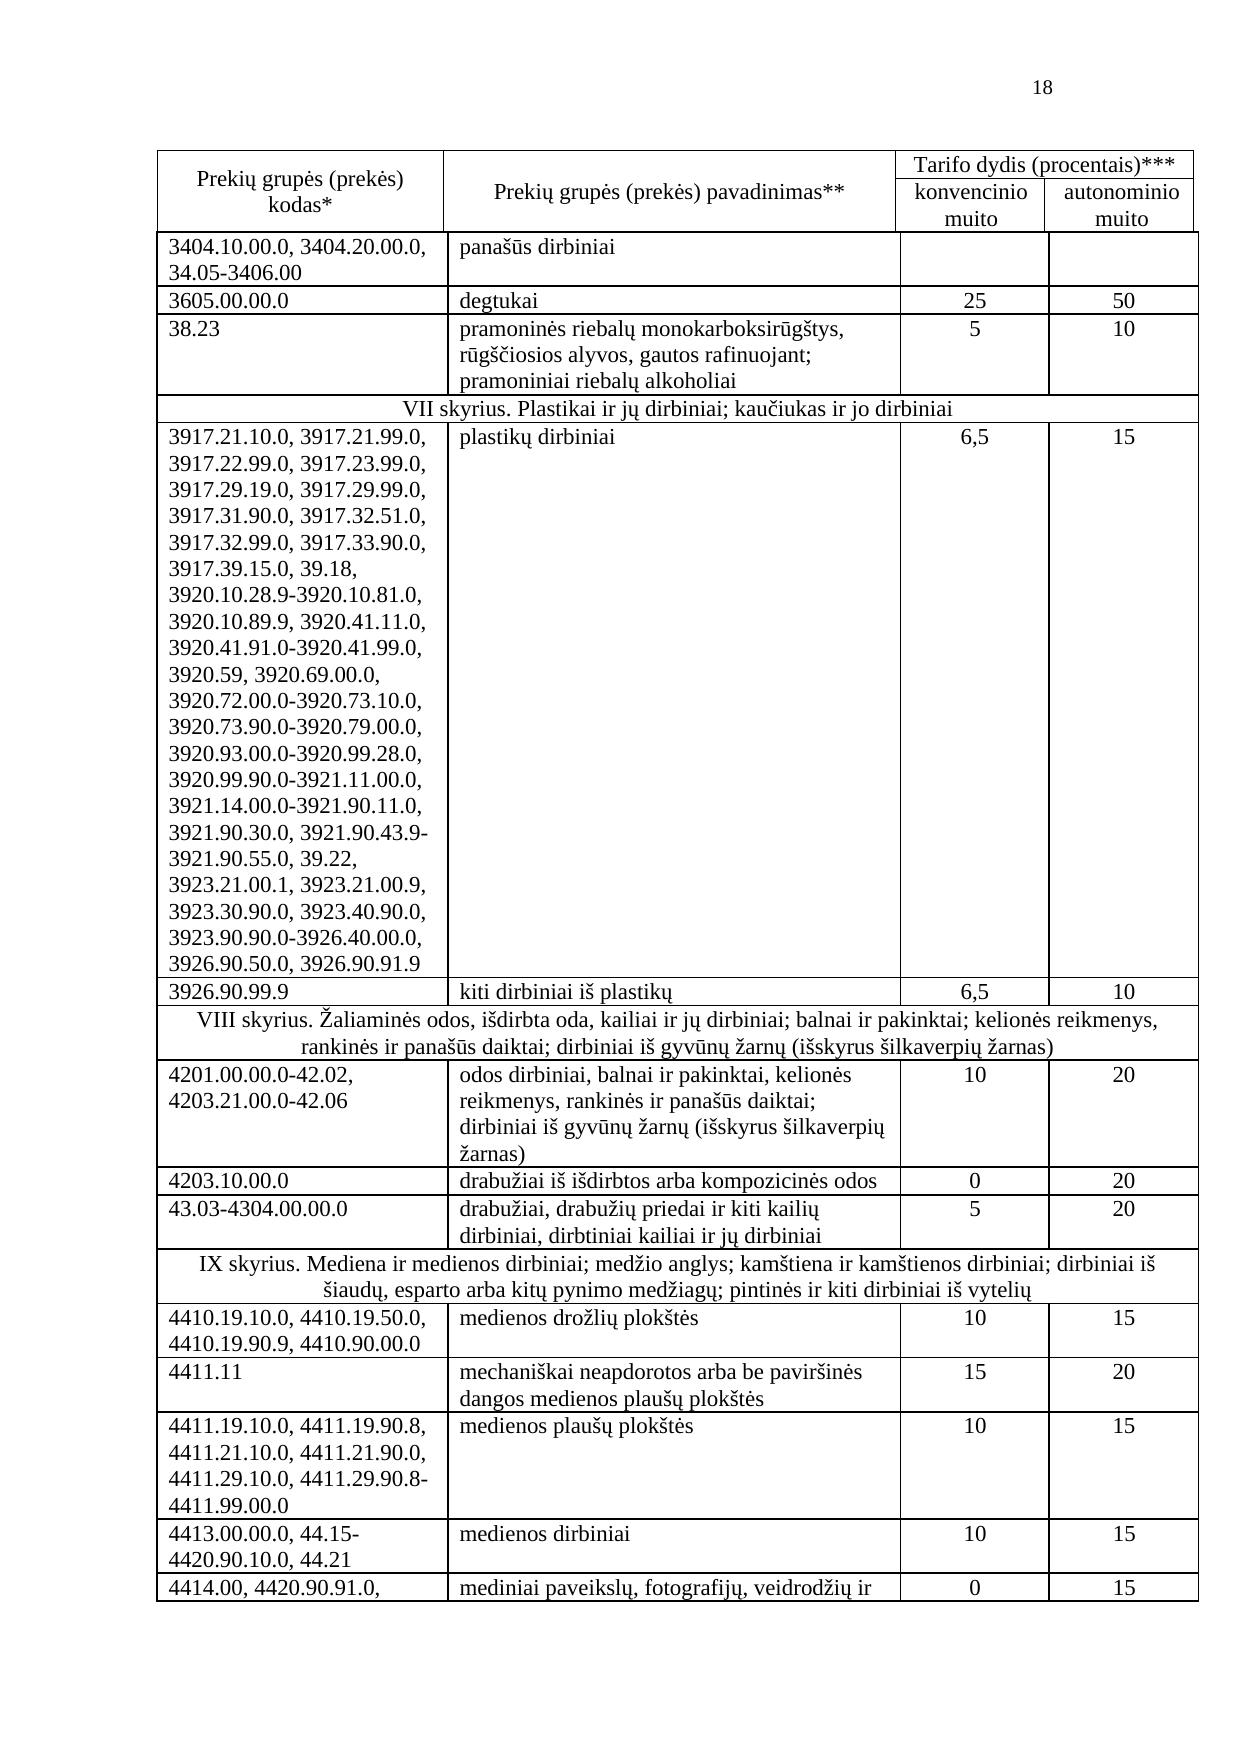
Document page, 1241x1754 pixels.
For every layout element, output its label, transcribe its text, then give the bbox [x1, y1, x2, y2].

table_cell 4410.19.10.0, 4410.19.50.0, 4410.19.90.9, 4410.90.00.0 [158, 1304, 447, 1357]
table_cell 43.03-4304.00.00.0 [158, 1196, 447, 1248]
table_cell mechaniškai neapdorotos arba be paviršinės dangos medienos plaušų plokštės [449, 1358, 900, 1411]
table_cell 5 [901, 315, 1048, 394]
table_cell 5 [901, 1196, 1048, 1248]
table_cell medienos plaušų plokštės [449, 1413, 900, 1518]
table_cell IX skyrius. Mediena ir medienos dirbiniai; medžio anglys; kamštiena ir kamštienos dirbiniai; dirbiniai iš šiaudų, esparto arba kitų pynimo medžiagų; pintinės ir kiti dirbiniai iš vytelių [158, 1250, 1198, 1302]
table_cell 15 [1050, 1520, 1198, 1572]
table_cell medienos dirbiniai [449, 1520, 900, 1572]
table_cell 4411.11 [158, 1358, 447, 1411]
table_cell 15 [1050, 1413, 1198, 1518]
table_cell 3404.10.00.0, 3404.20.00.0, 34.05-3406.00 [158, 233, 447, 285]
table_cell medienos drožlių plokštės [449, 1304, 900, 1357]
table_cell 10 [1050, 978, 1198, 1005]
table_cell 4411.19.10.0, 4411.19.90.8, 4411.21.10.0, 4411.21.90.0, 4411.29.10.0, 4411.29.90.8-4411.99.00.0 [158, 1413, 447, 1518]
table_cell plastikų dirbiniai [449, 423, 900, 977]
table_cell 10 [901, 1413, 1048, 1518]
table_cell 0 [901, 1574, 1048, 1600]
table_header [1194, 150, 1198, 177]
table_cell kiti dirbiniai iš plastikų [449, 978, 900, 1005]
table_cell 20 [1050, 1061, 1198, 1166]
table_cell drabužiai iš išdirbtos arba kompozicinės odos [449, 1168, 900, 1194]
table_cell panašūs dirbiniai [449, 233, 900, 285]
table_cell odos dirbiniai, balnai ir pakinktai, kelionės reikmenys, rankinės ir panašūs daiktai; dirbiniai iš gyvūnų žarnų (išskyrus šilkaverpių žarnas) [449, 1061, 900, 1166]
table_cell 15 [901, 1358, 1048, 1411]
table_cell 4413.00.00.0, 44.15-4420.90.10.0, 44.21 [158, 1520, 447, 1572]
table_cell konvencinio muito [896, 179, 1044, 231]
table_cell 10 [901, 1061, 1048, 1166]
table_cell mediniai paveikslų, fotografijų, veidrodžių ir [449, 1574, 900, 1600]
table_cell 15 [1050, 1304, 1198, 1357]
table_cell degtukai [449, 287, 900, 313]
table_cell 20 [1050, 1358, 1198, 1411]
table_cell 6,5 [901, 423, 1048, 977]
table_cell 4414.00, 4420.90.91.0, [158, 1574, 447, 1600]
table_cell drabužiai, drabužių priedai ir kiti kailių dirbiniai, dirbtiniai kailiai ir jų dirbiniai [449, 1196, 900, 1248]
table_cell 20 [1050, 1168, 1198, 1194]
table_cell 20 [1050, 1196, 1198, 1248]
table_cell [1194, 178, 1198, 231]
table_cell 6,5 [901, 978, 1048, 1005]
table_cell VIII skyrius. Žaliaminės odos, išdirbta oda, kailiai ir jų dirbiniai; balnai ir pakinktai; kelionės reikmenys, rankinės ir panašūs daiktai; dirbiniai iš gyvūnų žarnų (išskyrus šilkaverpių žarnas) [158, 1006, 1198, 1059]
table_cell 3926.90.99.9 [158, 978, 447, 1005]
table_cell 3605.00.00.0 [158, 287, 447, 313]
table_header Prekių grupės (prekės) kodas* [158, 151, 443, 231]
table_cell 50 [1050, 287, 1198, 313]
table_cell 38.23 [158, 315, 447, 394]
table_cell 15 [1050, 1574, 1198, 1600]
table_header Prekių grupės (prekės) pavadinimas** [444, 151, 895, 231]
table_header Tarifo dydis (procentais)*** [896, 151, 1193, 177]
table_cell 4201.00.00.0-42.02, 4203.21.00.0-42.06 [158, 1061, 447, 1166]
table_cell 10 [901, 1520, 1048, 1572]
table_cell 0 [901, 1168, 1048, 1194]
table_cell 3917.21.10.0, 3917.21.99.0, 3917.22.99.0, 3917.23.99.0, 3917.29.19.0, 3917.29.99.0, 3917.31.90.0, 3917.32.51.0, 3917.32.99.0, 3917.33.90.0, 3917.39.15.0, 39.18, 3920.10.28.9-3920.10.81.0, 3920.10.89.9, 3920.41.11.0, 3920.41.91.0-3920.41.99.0, 3920.59, 3920.69.00.0, 3920.72.00.0-3920.73.10.0, 3920.73.90.0-3920.79.00.0, 3920.93.00.0-3920.99.28.0, 3920.99.90.0-3921.11.00.0, 3921.14.00.0-3921.90.11.0, 3921.90.30.0, 3921.90.43.9-3921.90.55.0, 39.22, 3923.21.00.1, 3923.21.00.9, 3923.30.90.0, 3923.40.90.0, 3923.90.90.0-3926.40.00.0, 3926.90.50.0, 3926.90.91.9 [158, 423, 447, 977]
table_cell [1050, 233, 1198, 285]
table_cell 15 [1050, 423, 1198, 977]
table_cell autonominio muito [1045, 179, 1193, 231]
table_cell [901, 233, 1048, 285]
table_cell 25 [901, 287, 1048, 313]
table_cell 10 [1050, 315, 1198, 394]
table_cell VII skyrius. Plastikai ir jų dirbiniai; kaučiukas ir jo dirbiniai [158, 396, 1198, 422]
table_cell pramoninės riebalų monokarboksirūgštys, rūgščiosios alyvos, gautos rafinuojant; pramoniniai riebalų alkoholiai [449, 315, 900, 394]
table_cell 4203.10.00.0 [158, 1168, 447, 1194]
table_cell 10 [901, 1304, 1048, 1357]
